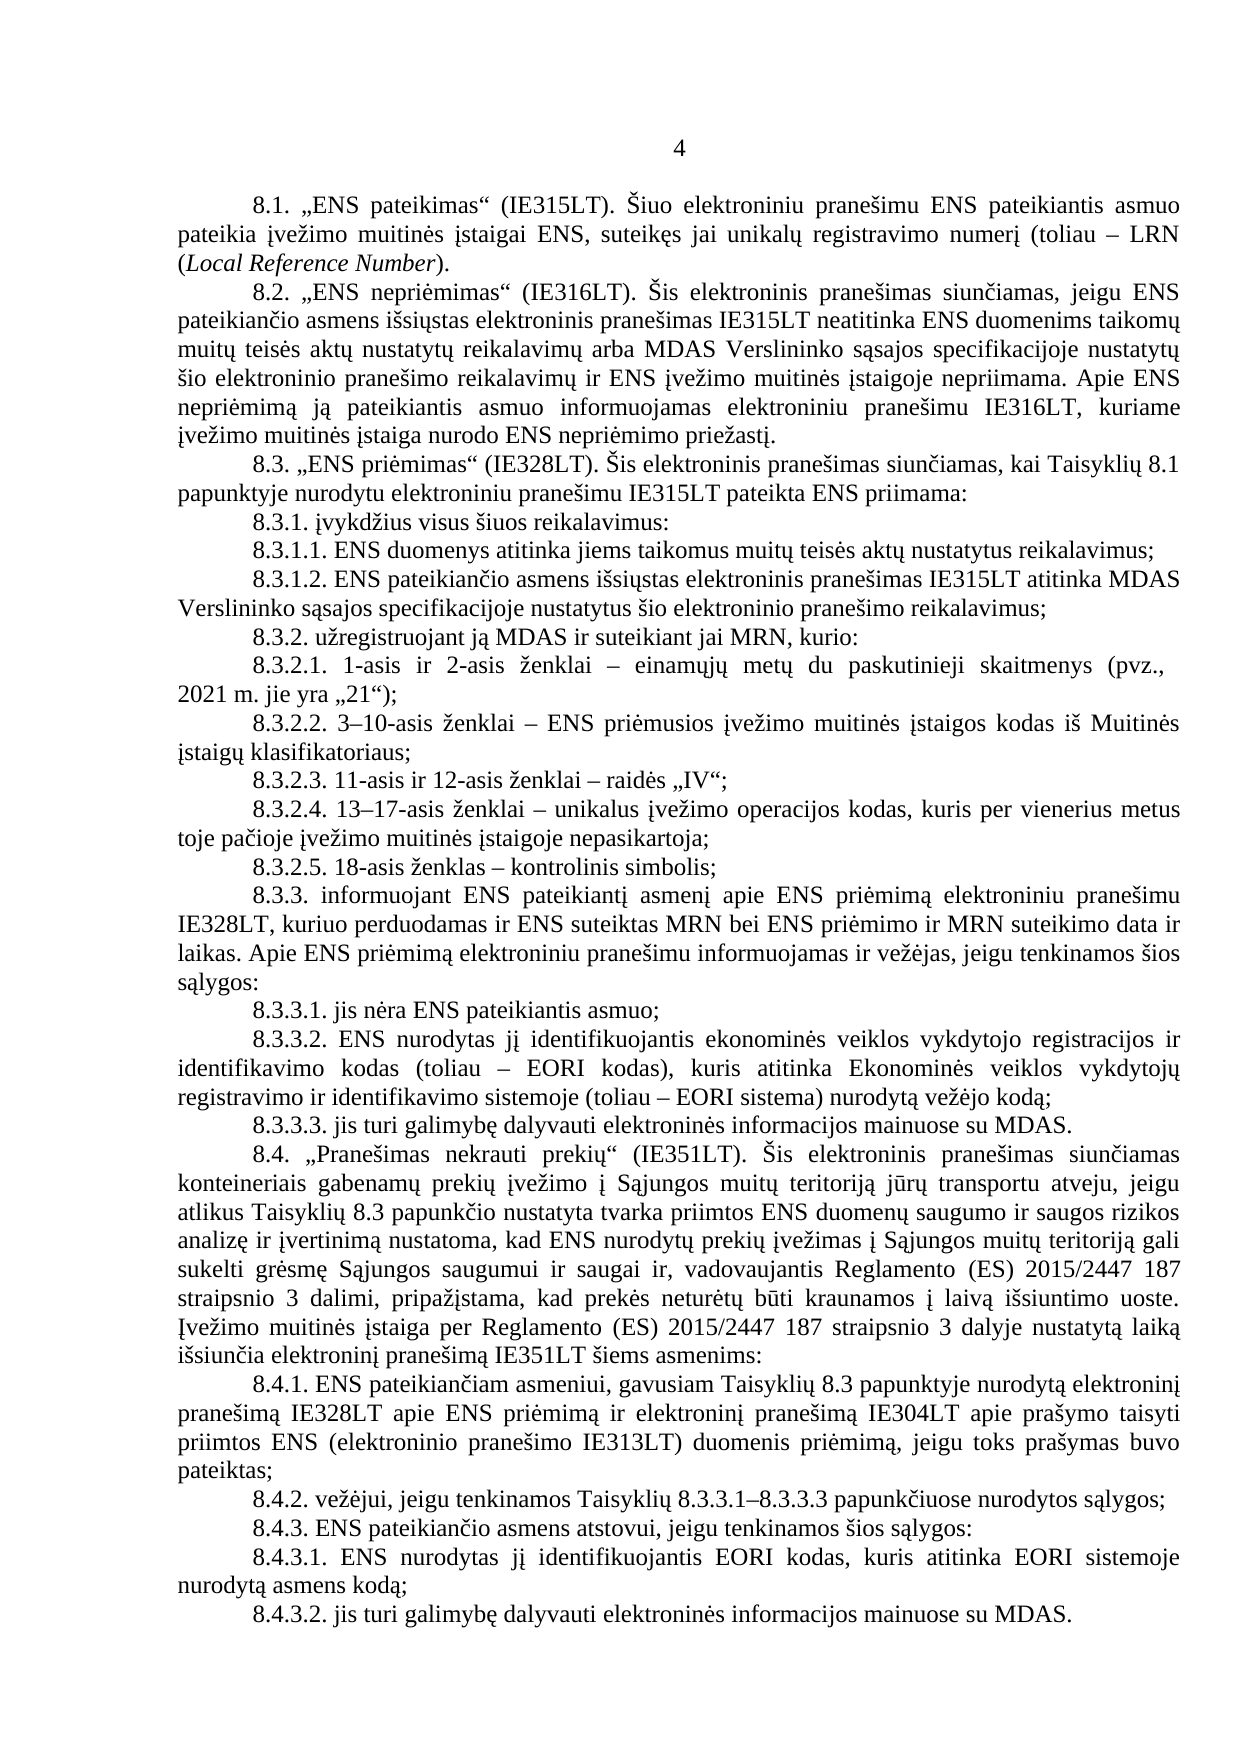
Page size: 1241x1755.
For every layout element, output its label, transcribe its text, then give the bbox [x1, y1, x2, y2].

text 8.4.1. ENS pateikiančiam asmeniui, gavusiam Taisyklių 8.3 papunktyje nurodytą elektroninį pranešimą IE328LT apie ENS priėmimą ir elektroninį pranešimą IE304LT apie prašymo taisyti priimtos ENS (elektroninio pranešimo IE313LT) duomenis priėmimą, jeigu toks prašymas buvo pateiktas; [177, 1369, 1181, 1484]
text 8.3.3. informuojant ENS pateikiantį asmenį apie ENS priėmimą elektroniniu pranešimu IE328LT, kuriuo perduodamas ir ENS suteiktas MRN bei ENS priėmimo ir MRN suteikimo data ir laikas. Apie ENS priėmimą elektroniniu pranešimu informuojamas ir vežėjas, jeigu tenkinamos šios sąlygos: [177, 880, 1181, 995]
text 8.3.1. įvykdžius visus šiuos reikalavimus: [177, 507, 1181, 535]
text 8.3.3.1. jis nėra ENS pateikiantis asmuo; [177, 995, 1181, 1024]
text 8.3.1.1. ENS duomenys atitinka jiems taikomus muitų teisės aktų nustatytus reikalavimus; [177, 535, 1181, 564]
text 8.4.3.2. jis turi galimybę dalyvauti elektroninės informacijos mainuose su MDAS. [177, 1599, 1181, 1628]
text 8.4. „Pranešimas nekrauti prekių“ (IE351LT). Šis elektroninis pranešimas siunčiamas konteineriais gabenamų prekių įvežimo į Sąjungos muitų teritoriją jūrų transportu atveju, jeigu atlikus Taisyklių 8.3 papunkčio nustatyta tvarka priimtos ENS duomenų saugumo ir saugos rizikos analizę ir įvertinimą nustatoma, kad ENS nurodytų prekių įvežimas į Sąjungos muitų teritoriją gali sukelti grėsmę Sąjungos saugumui ir saugai ir, vadovaujantis Reglamento (ES) 2015/2447 187 straipsnio 3 dalimi, pripažįstama, kad prekės neturėtų būti kraunamos į laivą išsiuntimo uoste. Įvežimo muitinės įstaiga per Reglamento (ES) 2015/2447 187 straipsnio 3 dalyje nustatytą laiką išsiunčia elektroninį pranešimą IE351LT šiems asmenims: [177, 1139, 1181, 1369]
text 8.3.3.3. jis turi galimybę dalyvauti elektroninės informacijos mainuose su MDAS. [177, 1110, 1181, 1139]
text 8.1. „ENS pateikimas“ (IE315LT). Šiuo elektroniniu pranešimu ENS pateikiantis asmuo pateikia įvežimo muitinės įstaigai ENS, suteikęs jai unikalų registravimo numerį (toliau – LRN (Local Reference Number). [177, 190, 1181, 277]
text 8.4.3.1. ENS nurodytas jį identifikuojantis EORI kodas, kuris atitinka EORI sistemoje nurodytą asmens kodą; [177, 1542, 1181, 1599]
text 8.4.3. ENS pateikiančio asmens atstovui, jeigu tenkinamos šios sąlygos: [177, 1513, 1181, 1542]
text 8.3.1.2. ENS pateikiančio asmens išsiųstas elektroninis pranešimas IE315LT atitinka MDAS Verslininko sąsajos specifikacijoje nustatytus šio elektroninio pranešimo reikalavimus; [177, 564, 1181, 622]
text 8.3.2.1. 1-asis ir 2-asis ženklai – einamųjų metų du paskutinieji skaitmenys (pvz., 2021 m. jie yra „21“); [177, 650, 1181, 708]
text 8.3. „ENS priėmimas“ (IE328LT). Šis elektroninis pranešimas siunčiamas, kai Taisyklių 8.1 papunktyje nurodytu elektroniniu pranešimu IE315LT pateikta ENS priimama: [177, 449, 1181, 507]
text 8.3.2.5. 18-asis ženklas – kontrolinis simbolis; [177, 852, 1181, 880]
text 8.3.3.2. ENS nurodytas jį identifikuojantis ekonominės veiklos vykdytojo registracijos ir identifikavimo kodas (toliau – EORI kodas), kuris atitinka Ekonominės veiklos vykdytojų registravimo ir identifikavimo sistemoje (toliau – EORI sistema) nurodytą vežėjo kodą; [177, 1024, 1181, 1110]
text 8.3.2.2. 3–10-asis ženklai – ENS priėmusios įvežimo muitinės įstaigos kodas iš Muitinės įstaigų klasifikatoriaus; [177, 708, 1181, 765]
text 8.2. „ENS nepriėmimas“ (IE316LT). Šis elektroninis pranešimas siunčiamas, jeigu ENS pateikiančio asmens išsiųstas elektroninis pranešimas IE315LT neatitinka ENS duomenims taikomų muitų teisės aktų nustatytų reikalavimų arba MDAS Verslininko sąsajos specifikacijoje nustatytų šio elektroninio pranešimo reikalavimų ir ENS įvežimo muitinės įstaigoje nepriimama. Apie ENS nepriėmimą ją pateikiantis asmuo informuojamas elektroniniu pranešimu IE316LT, kuriame įvežimo muitinės įstaiga nurodo ENS nepriėmimo priežastį. [177, 277, 1181, 449]
text 8.3.2. užregistruojant ją MDAS ir suteikiant jai MRN, kurio: [177, 622, 1181, 650]
text 8.3.2.3. 11-asis ir 12-asis ženklai – raidės „IV“; [177, 765, 1181, 794]
text 8.3.2.4. 13–17-asis ženklai – unikalus įvežimo operacijos kodas, kuris per vienerius metus toje pačioje įvežimo muitinės įstaigoje nepasikartoja; [177, 794, 1181, 852]
text 8.4.2. vežėjui, jeigu tenkinamos Taisyklių 8.3.3.1–8.3.3.3 papunkčiuose nurodytos sąlygos; [177, 1484, 1181, 1513]
